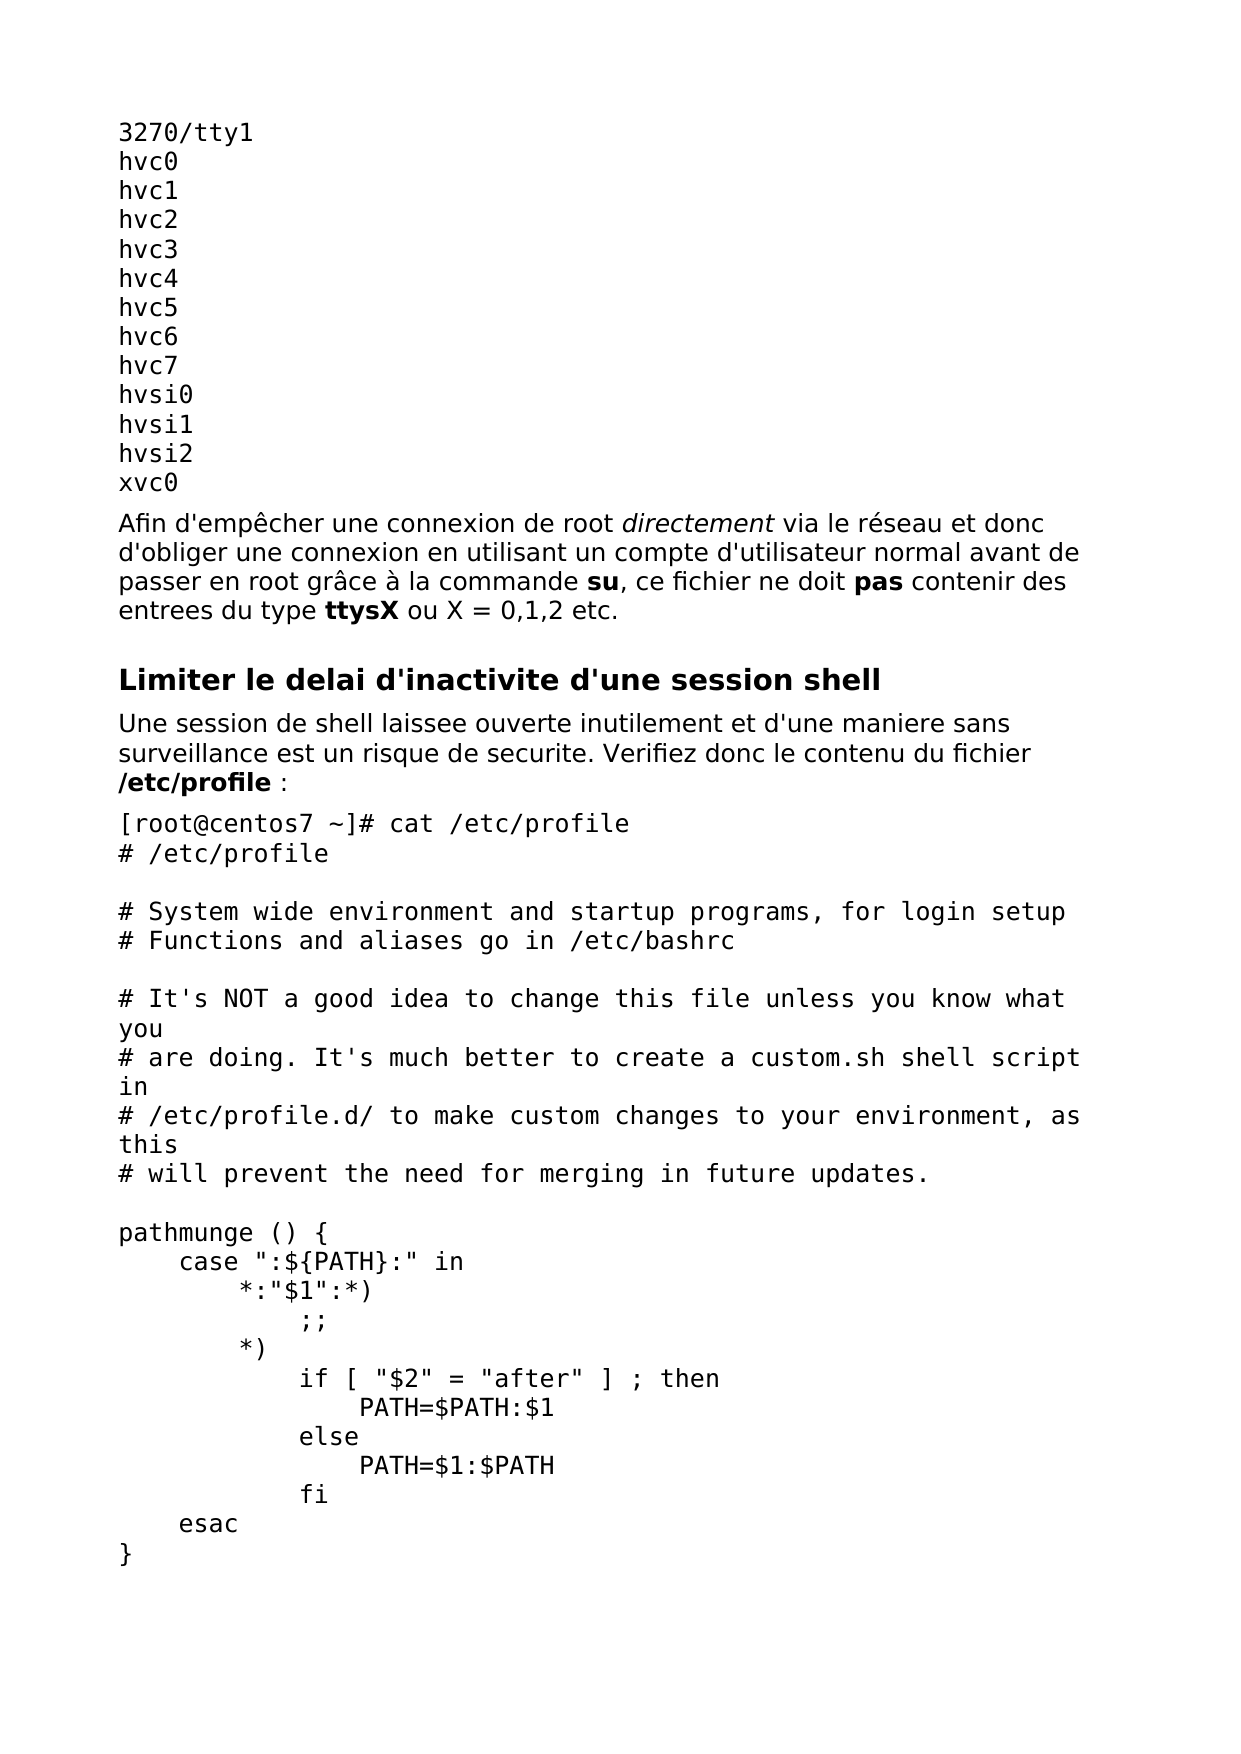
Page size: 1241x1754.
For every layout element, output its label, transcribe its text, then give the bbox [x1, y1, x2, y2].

text Une session de shell laissee ouverte inutilement et d'une maniere sans surveillance est un risque de securite. Verifiez donc le contenu du fichier /etc/profile : [118, 710, 1122, 797]
text Afin d'empêcher une connexion de root directement via le réseau et donc d'obliger une connexion en utilisant un compte d'utilisateur normal avant de passer en root grâce à la commande su, ce fichier ne doit pas contenir des entrees du type ttysX ou X = 0,1,2 etc. [118, 509, 1122, 626]
text 3270/tty1 hvc0 hvc1 hvc2 hvc3 hvc4 hvc5 hvc6 hvc7 hvsi0 hvsi1 hvsi2 xvc0 [118, 118, 1122, 497]
subtitle Limiter le delai d'inactivite d'une session shell [118, 663, 1122, 697]
text [root@centos7 ~]# cat /etc/profile # /etc/profile # System wide environment and startup programs, for login setup # Functions and aliases go in /etc/bashrc # It's NOT a good idea to change this file unless you know what you # are doing. It's much better to create a custom.sh shell script in # /etc/profile.d/ to make custom changes to your environment, as this # will prevent the need for merging in future updates. pathmunge () { case ":${PATH}:" in *:"$1":*) ;; *) if [ "$2" = "after" ] ; then PATH=$PATH:$1 else PATH=$1:$PATH fi esac } [118, 810, 1122, 1626]
